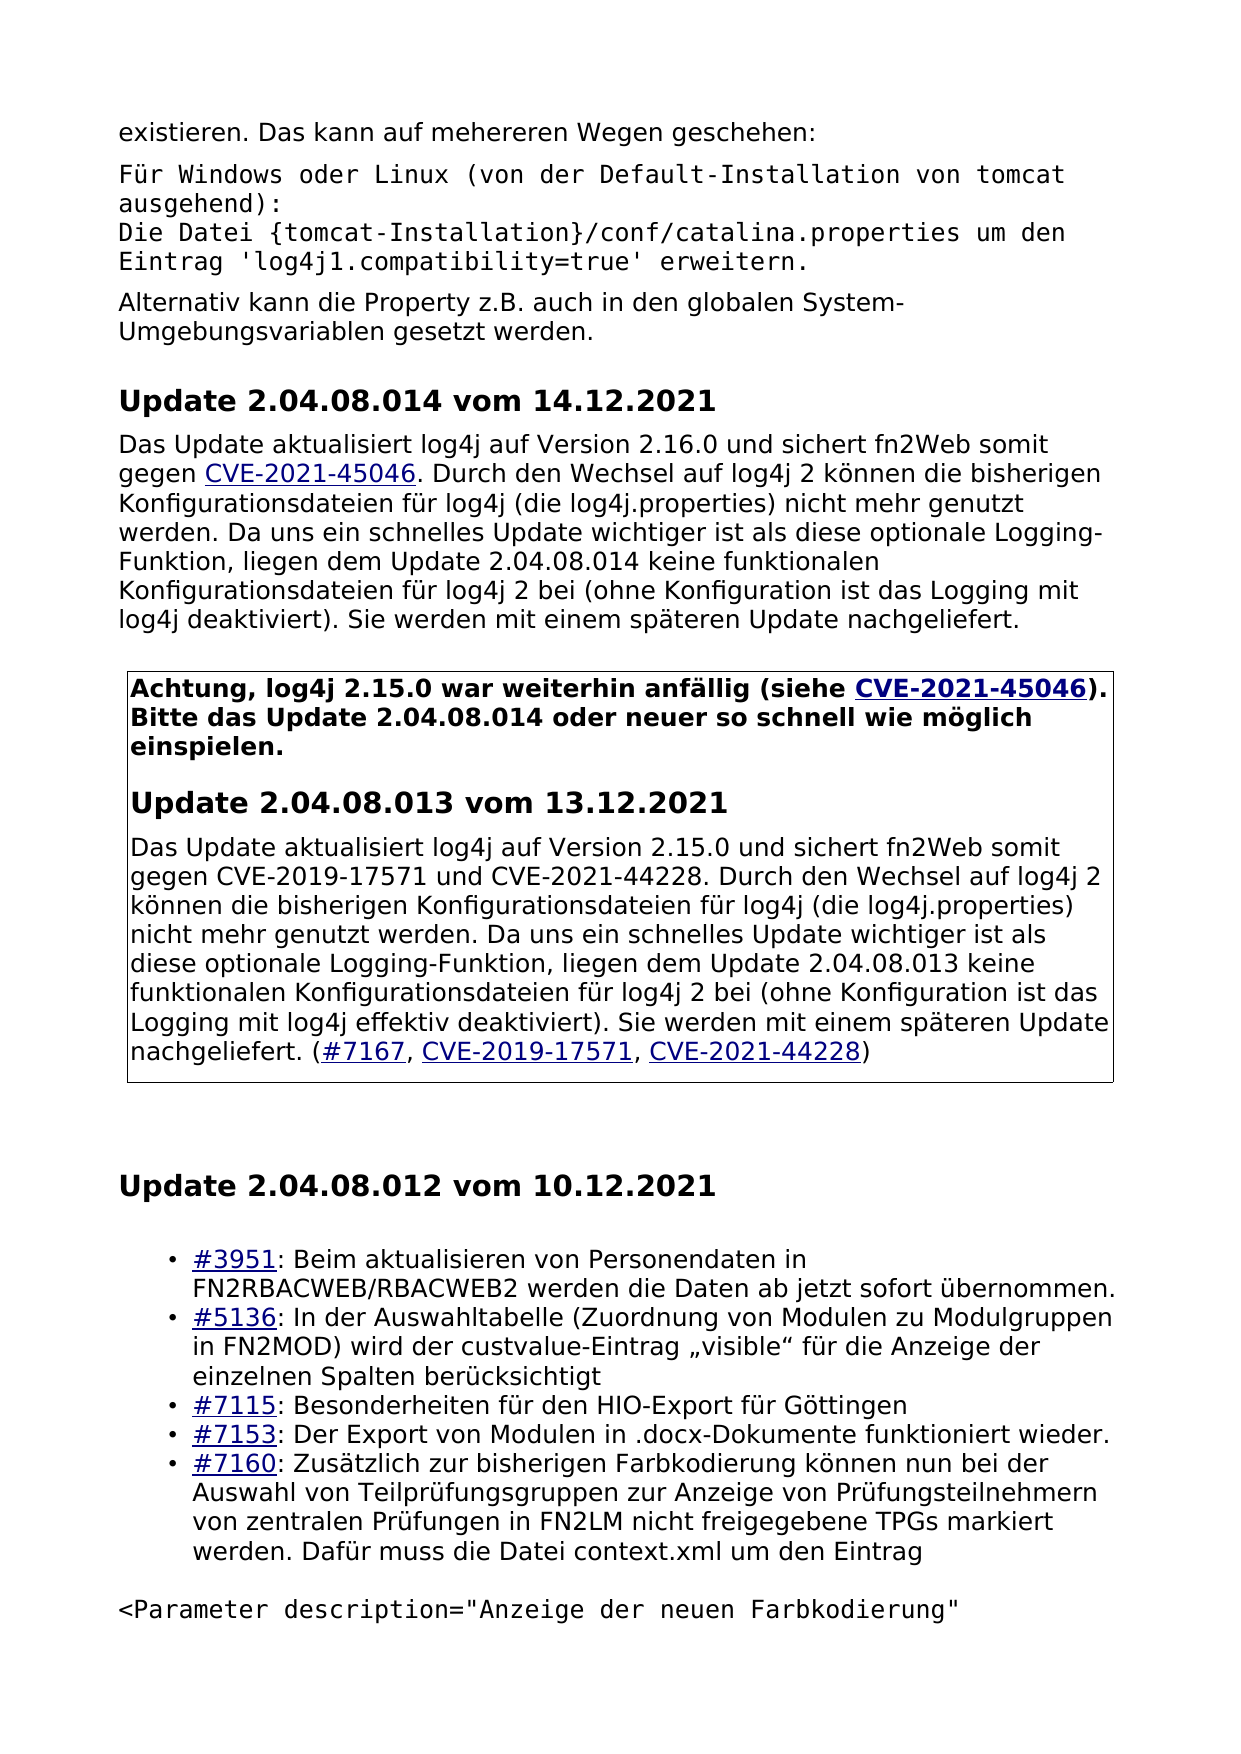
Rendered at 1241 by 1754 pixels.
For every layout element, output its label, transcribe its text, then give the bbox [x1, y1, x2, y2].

list #3951: Beim aktualisieren von Personendaten in FN2RBACWEB/RBACWEB2 werden die Daten ab jetzt sofort übernommen. [177, 1245, 1122, 1303]
list #5136: In der Auswahltabelle (Zuordnung von Modulen zu Modulgruppen in FN2MOD) wird der custvalue-Eintrag „visible“ für die Anzeige der einzelnen Spalten berücksichtigt [177, 1303, 1122, 1391]
list #7160: Zusätzlich zur bisherigen Farbkodierung können nun bei der Auswahl von Teilprüfungsgruppen zur Anzeige von Prüfungsteilnehmern von zentralen Prüfungen in FN2LM nicht freigegebene TPGs markiert werden. Dafür muss die Datei context.xml um den Eintrag [177, 1449, 1122, 1566]
subtitle Update 2.04.08.012 vom 10.12.2021 [118, 1169, 1122, 1203]
list #7153: Der Export von Modulen in .docx-Dokumente funktioniert wieder. [177, 1420, 1122, 1449]
text existieren. Das kann auf mehereren Wegen geschehen: [118, 118, 1122, 147]
subtitle Update 2.04.08.014 vom 14.12.2021 [118, 384, 1122, 418]
text Alternativ kann die Property z.B. auch in den globalen System-Umgebungsvariablen gesetzt werden. [118, 288, 1122, 347]
text Das Update aktualisiert log4j auf Version 2.16.0 und sichert fn2Web somit gegen CVE-2021-45046. Durch den Wechsel auf log4j 2 können die bisherigen Konfigurationsdateien für log4j (die log4j.properties) nicht mehr genutzt werden. Da uns ein schnelles Update wichtiger ist als diese optionale Logging-Funktion, liegen dem Update 2.04.08.014 keine funktionalen Konfigurationsdateien für log4j 2 bei (ohne Konfiguration ist das Logging mit log4j deaktiviert). Sie werden mit einem späteren Update nachgeliefert. [118, 431, 1122, 635]
text Für Windows oder Linux (von der Default-Installation von tomcat ausgehend): Die Datei {tomcat-Installation}/conf/catalina.properties um den Eintrag 'log4j1.compatibility=true' erweitern. [118, 160, 1122, 276]
text <Parameter description="Anzeige der neuen Farbkodierung" [118, 1595, 1122, 1624]
table_header Achtung, log4j 2.15.0 war weiterhin anfällig (siehe CVE-2021-45046). Bitte das Update 2.04.08.014 oder neuer so schnell wie möglich einspielen. Update 2.04.08.013 vom 13.12.2021 Das Update aktualisiert log4j auf Version 2.15.0 und sichert fn2Web somit gegen CVE-2019-17571 und CVE-2021-44228. Durch den Wechsel auf log4j 2 können die bisherigen Konfigurationsdateien für log4j (die log4j.properties) nicht mehr genutzt werden. Da uns ein schnelles Update wichtiger ist als diese optionale Logging-Funktion, liegen dem Update 2.04.08.013 keine funktionalen Konfigurationsdateien für log4j 2 bei (ohne Konfiguration ist das Logging mit log4j effektiv deaktiviert). Sie werden mit einem späteren Update nachgeliefert. (#7167, CVE-2019-17571, CVE-2021-44228) [128, 672, 1113, 1082]
list #7115: Besonderheiten für den HIO-Export für Göttingen [177, 1391, 1122, 1420]
